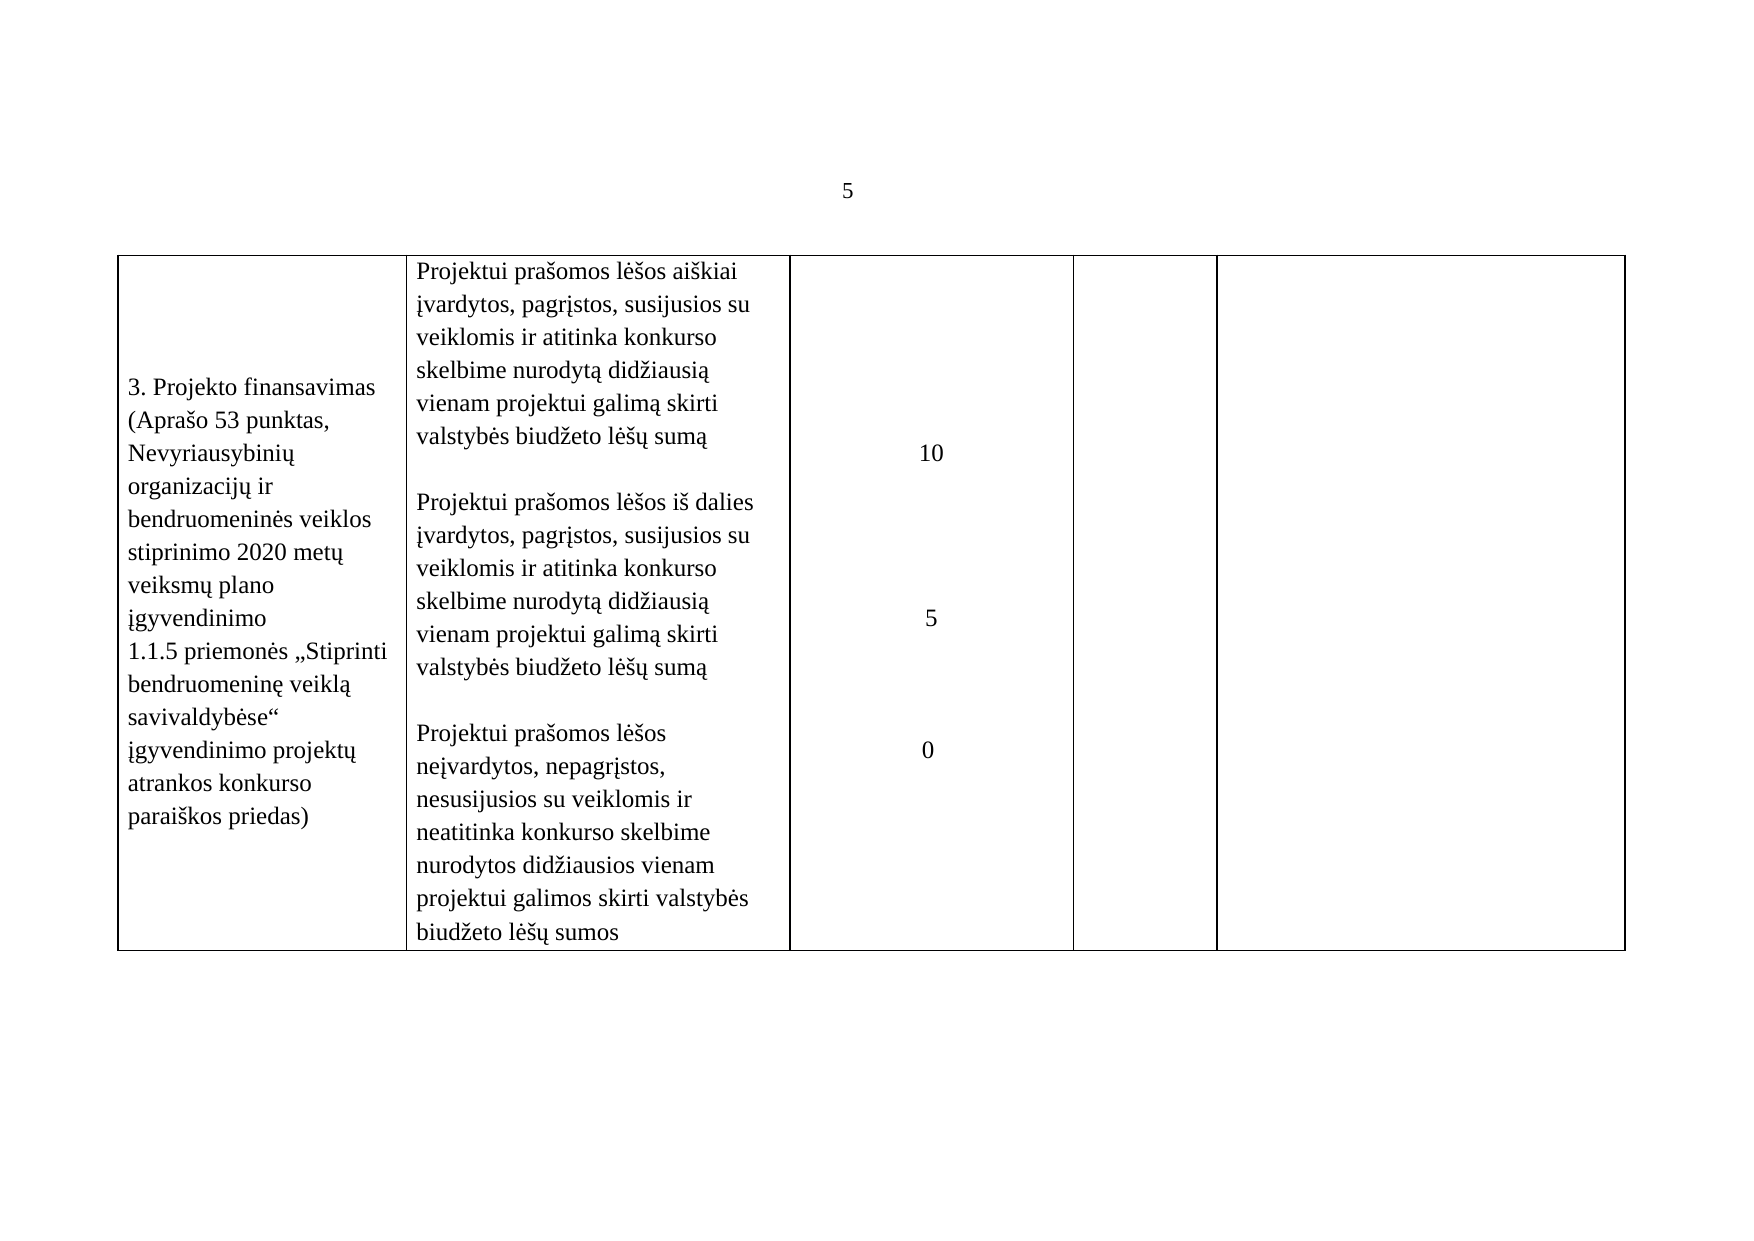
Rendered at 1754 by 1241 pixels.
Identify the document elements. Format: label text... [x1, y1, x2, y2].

table_cell Projektui prašomos lėšos aiškiai įvardytos, pagrįstos, susijusios su veiklomis ir atitinka konkurso skelbime nurodytą didžiausią vienam projektui galimą skirti valstybės biudžeto lėšų sumą Projektui prašomos lėšos iš dalies įvardytos, pagrįstos, susijusios su veiklomis ir atitinka konkurso skelbime nurodytą didžiausią vienam projektui galimą skirti valstybės biudžeto lėšų sumą Projektui prašomos lėšos neįvardytos, nepagrįstos, nesusijusios su veiklomis ir neatitinka konkurso skelbime nurodytos didžiausios vienam projektui galimos skirti valstybės biudžeto lėšų sumos [407, 256, 789, 949]
table_cell [1074, 256, 1216, 949]
table_cell 3. Projekto finansavimas (Aprašo 53 punktas, Nevyriausybinių organizacijų ir bendruomeninės veiklos stiprinimo 2020 metų veiksmų plano įgyvendinimo 1.1.5 priemonės „Stiprinti bendruomeninę veiklą savivaldybėse“ įgyvendinimo projektų atrankos konkurso paraiškos priedas) [119, 256, 406, 949]
table_cell [1218, 256, 1624, 949]
table_cell 10 5 0 [791, 256, 1073, 949]
